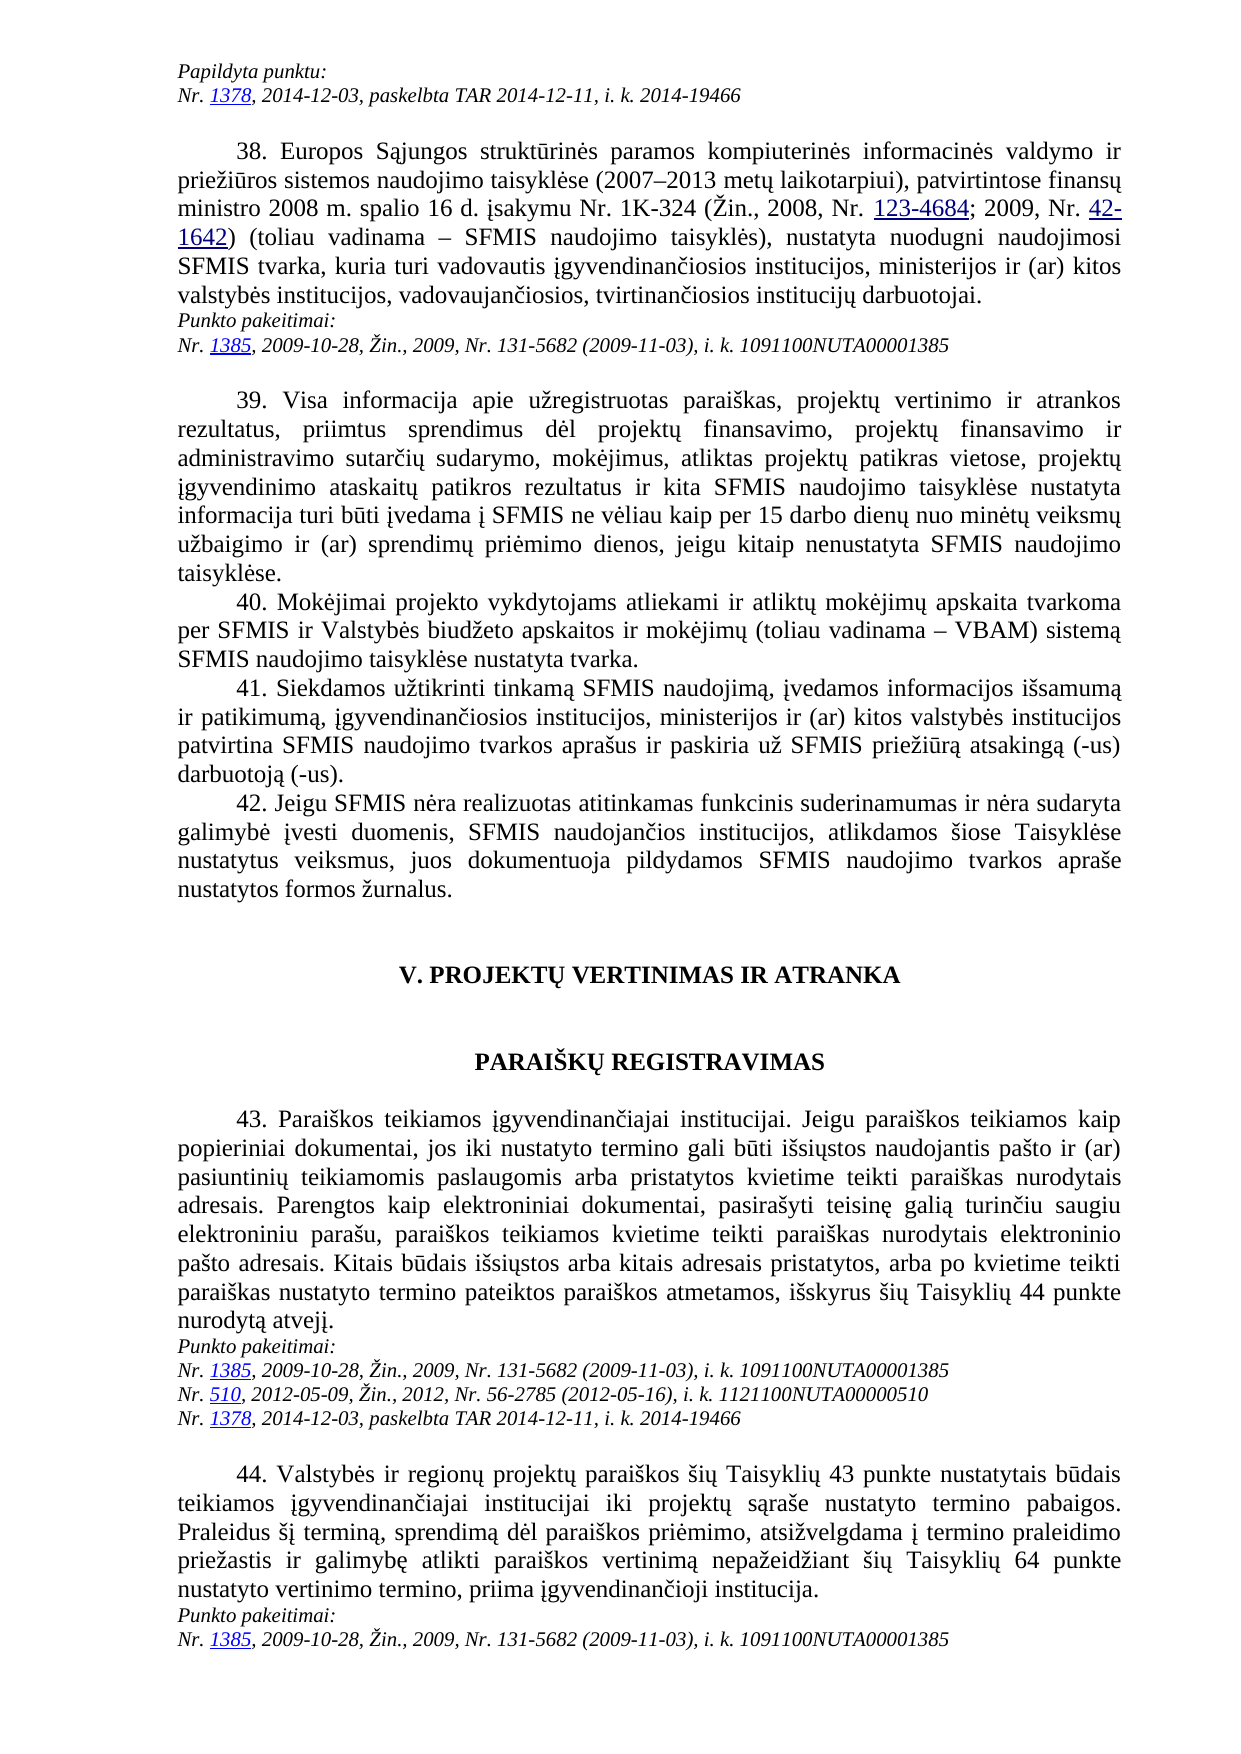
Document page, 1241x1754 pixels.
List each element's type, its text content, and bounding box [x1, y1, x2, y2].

text 40. Mokėjimai projekto vykdytojams atliekami ir atliktų mokėjimų apskaita tvarkoma per SFMIS ir Valstybės biudžeto apskaitos ir mokėjimų (toliau vadinama – VBAM) sistemą SFMIS naudojimo taisyklėse nustatyta tvarka. [177, 587, 1122, 673]
text Nr. 1378, 2014-12-03, paskelbta TAR 2014-12-11, i. k. 2014-19466 [177, 83, 1122, 107]
text 42. Jeigu SFMIS nėra realizuotas atitinkamas funkcinis suderinamumas ir nėra sudaryta galimybė įvesti duomenis, SFMIS naudojančios institucijos, atlikdamos šiose Taisyklėse nustatytus veiksmus, juos dokumentuoja pildydamos SFMIS naudojimo tvarkos apraše nustatytos formos žurnalus. [177, 788, 1122, 903]
text Nr. 1385, 2009-10-28, Žin., 2009, Nr. 131-5682 (2009-11-03), i. k. 1091100NUTA00001385 [177, 1627, 1122, 1651]
text Nr. 1385, 2009-10-28, Žin., 2009, Nr. 131-5682 (2009-11-03), i. k. 1091100NUTA00001385 [177, 332, 1122, 357]
text Nr. 1385, 2009-10-28, Žin., 2009, Nr. 131-5682 (2009-11-03), i. k. 1091100NUTA00001385 [177, 1358, 1122, 1382]
text Punkto pakeitimai: [177, 1334, 1122, 1358]
text PARAIŠKŲ REGISTRAVIMAS [177, 1047, 1122, 1075]
text 41. Siekdamos užtikrinti tinkamą SFMIS naudojimą, įvedamos informacijos išsamumą ir patikimumą, įgyvendinančiosios institucijos, ministerijos ir (ar) kitos valstybės institucijos patvirtina SFMIS naudojimo tvarkos aprašus ir paskiria už SFMIS priežiūrą atsakingą (-us) darbuotoją (-us). [177, 673, 1122, 788]
text 44. Valstybės ir regionų projektų paraiškos šių Taisyklių 43 punkte nustatytais būdais teikiamos įgyvendinančiajai institucijai iki projektų sąraše nustatyto termino pabaigos. Praleidus šį terminą, sprendimą dėl paraiškos priėmimo, atsižvelgdama į termino praleidimo priežastis ir galimybę atlikti paraiškos vertinimą nepažeidžiant šių Taisyklių 64 punkte nustatyto vertinimo termino, priima įgyvendinančioji institucija. [177, 1459, 1122, 1603]
text 38. Europos Sąjungos struktūrinės paramos kompiuterinės informacinės valdymo ir priežiūros sistemos naudojimo taisyklėse (2007–2013 metų laikotarpiui), patvirtintose finansų ministro 2008 m. spalio 16 d. įsakymu Nr. 1K-324 (Žin., 2008, Nr. 123-4684; 2009, Nr. 42-1642) (toliau vadinama – SFMIS naudojimo taisyklės), nustatyta nuodugni naudojimosi SFMIS tvarka, kuria turi vadovautis įgyvendinančiosios institucijos, ministerijos ir (ar) kitos valstybės institucijos, vadovaujančiosios, tvirtinančiosios institucijų darbuotojai. [177, 136, 1122, 308]
text V. projektų VERTINIMAS ir atranka [177, 960, 1122, 989]
text Punkto pakeitimai: [177, 1603, 1122, 1627]
text 39. Visa informacija apie užregistruotas paraiškas, projektų vertinimo ir atrankos rezultatus, priimtus sprendimus dėl projektų finansavimo, projektų finansavimo ir administravimo sutarčių sudarymo, mokėjimus, atliktas projektų patikras vietose, projektų įgyvendinimo ataskaitų patikros rezultatus ir kita SFMIS naudojimo taisyklėse nustatyta informacija turi būti įvedama į SFMIS ne vėliau kaip per 15 darbo dienų nuo minėtų veiksmų užbaigimo ir (ar) sprendimų priėmimo dienos, jeigu kitaip nenustatyta SFMIS naudojimo taisyklėse. [177, 385, 1122, 587]
text 43. Paraiškos teikiamos įgyvendinančiajai institucijai. Jeigu paraiškos teikiamos kaip popieriniai dokumentai, jos iki nustatyto termino gali būti išsiųstos naudojantis pašto ir (ar) pasiuntinių teikiamomis paslaugomis arba pristatytos kvietime teikti paraiškas nurodytais adresais. Parengtos kaip elektroniniai dokumentai, pasirašyti teisinę galią turinčiu saugiu elektroniniu parašu, paraiškos teikiamos kvietime teikti paraiškas nurodytais elektroninio pašto adresais. Kitais būdais išsiųstos arba kitais adresais pristatytos, arba po kvietime teikti paraiškas nustatyto termino pateiktos paraiškos atmetamos, išskyrus šių Taisyklių 44 punkte nurodytą atvejį. [177, 1104, 1122, 1334]
text Punkto pakeitimai: [177, 308, 1122, 332]
text Nr. 510, 2012-05-09, Žin., 2012, Nr. 56-2785 (2012-05-16), i. k. 1121100NUTA00000510 [177, 1382, 1122, 1406]
text Papildyta punktu: [177, 59, 1122, 83]
text Nr. 1378, 2014-12-03, paskelbta TAR 2014-12-11, i. k. 2014-19466 [177, 1406, 1122, 1430]
